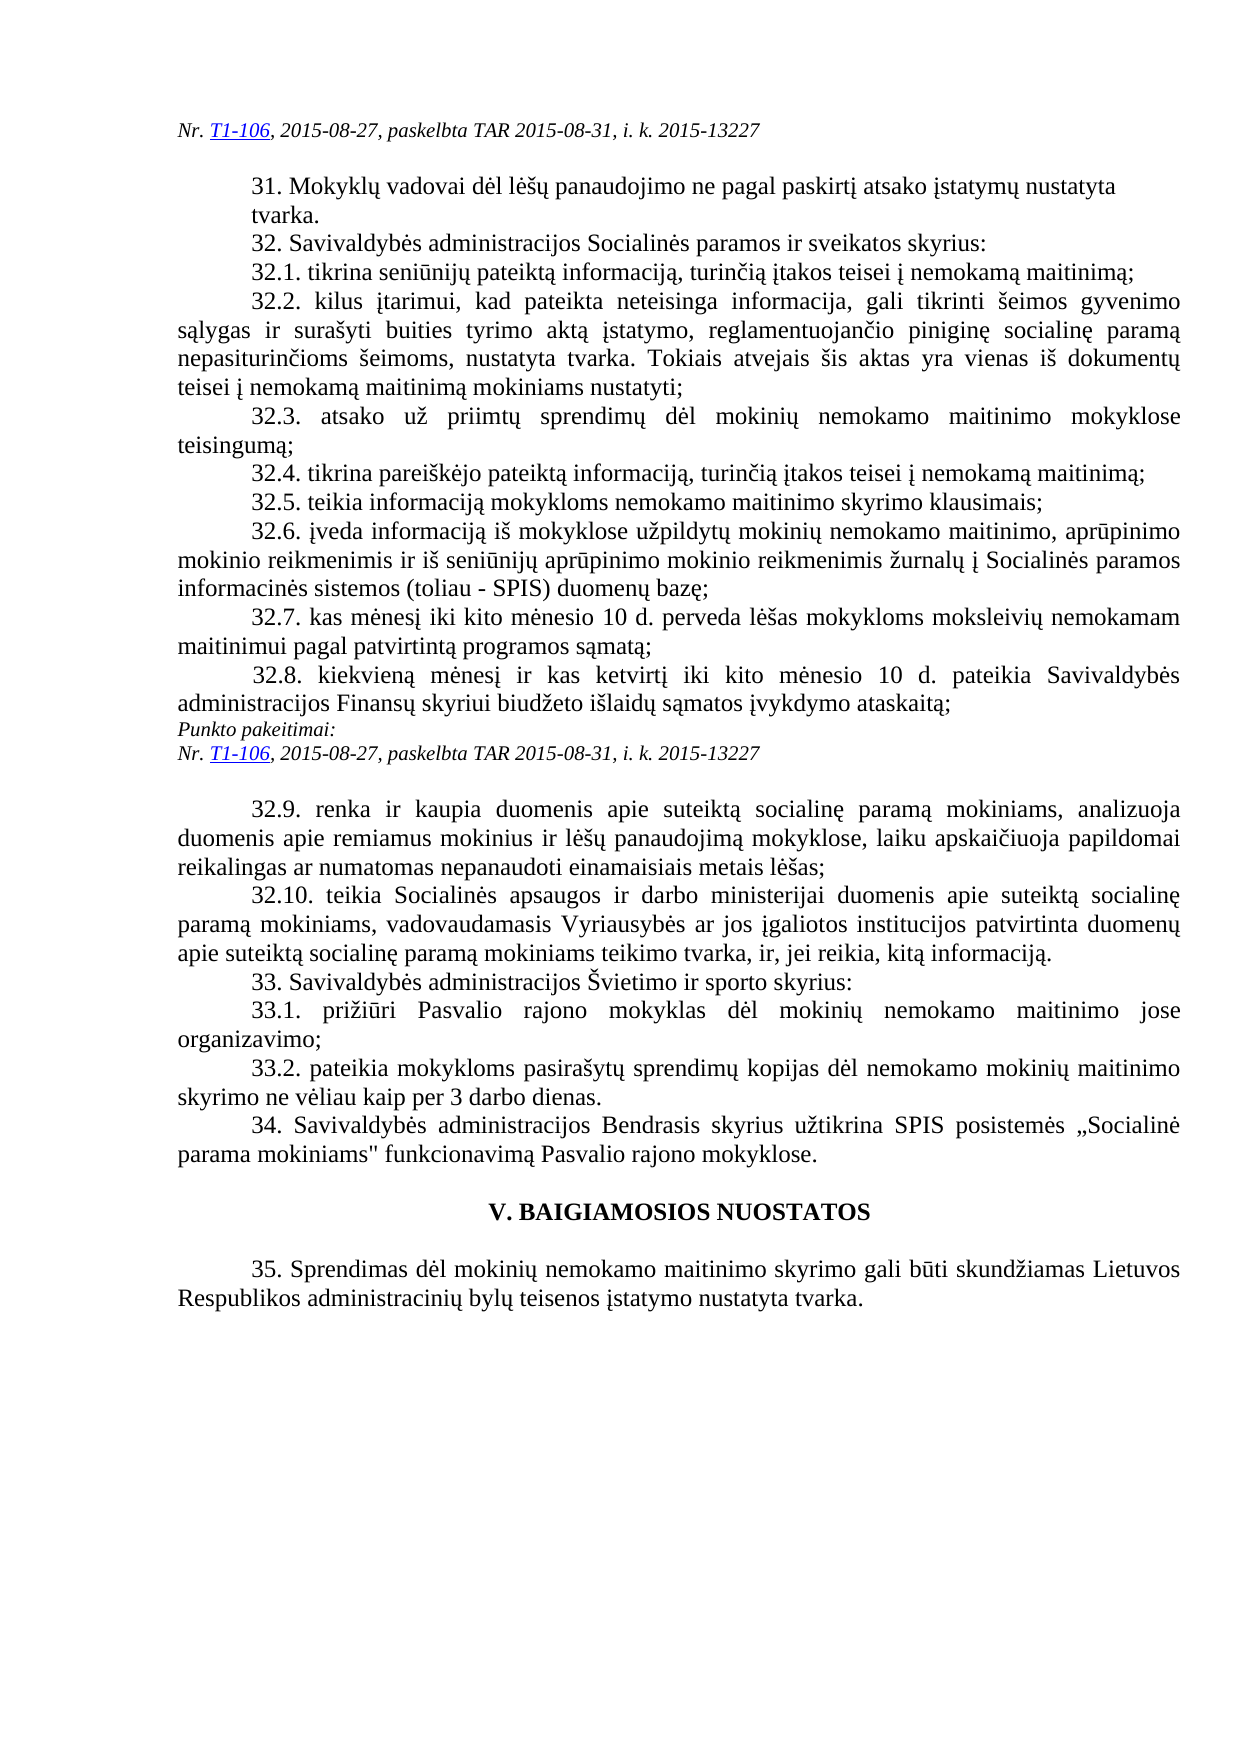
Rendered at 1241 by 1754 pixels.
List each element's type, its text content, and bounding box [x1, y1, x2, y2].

text 32.8. kiekvieną mėnesį ir kas ketvirtį iki kito mėnesio 10 d. pateikia Savivaldybės administracijos Finansų skyriui biudžeto išlaidų sąmatos įvykdymo ataskaitą; [177, 660, 1181, 717]
text 33.2. pateikia mokykloms pasirašytų sprendimų kopijas dėl nemokamo mokinių maitinimo skyrimo ne vėliau kaip per 3 darbo dienas. [177, 1053, 1181, 1110]
text Nr. T1-106, 2015-08-27, paskelbta TAR 2015-08-31, i. k. 2015-13227 [177, 118, 1181, 142]
text 32.7. kas mėnesį iki kito mėnesio 10 d. perveda lėšas mokykloms moksleivių nemokamam maitinimui pagal patvirtintą programos sąmatą; [177, 602, 1181, 660]
text 35. Sprendimas dėl mokinių nemokamo maitinimo skyrimo gali būti skundžiamas Lietuvos Respublikos administracinių bylų teisenos įstatymo nustatyta tvarka. [177, 1254, 1181, 1312]
text tvarka. [177, 200, 1181, 228]
text V. BAIGIAMOSIOS NUOSTATOS [177, 1197, 1181, 1225]
text 32.4. tikrina pareiškėjo pateiktą informaciją, turinčią įtakos teisei į nemokamą maitinimą; [177, 458, 1181, 487]
text 33.1. prižiūri Pasvalio rajono mokyklas dėl mokinių nemokamo maitinimo jose organizavimo; [177, 995, 1181, 1053]
text 32.1. tikrina seniūnijų pateiktą informaciją, turinčią įtakos teisei į nemokamą maitinimą; [177, 257, 1181, 286]
text Nr. T1-106, 2015-08-27, paskelbta TAR 2015-08-31, i. k. 2015-13227 [177, 741, 1181, 765]
text 32.9. renka ir kaupia duomenis apie suteiktą socialinę paramą mokiniams, analizuoja duomenis apie remiamus mokinius ir lėšų panaudojimą mokyklose, laiku apskaičiuoja papildomai reikalingas ar numatomas nepanaudoti einamaisiais metais lėšas; [177, 794, 1181, 880]
text 31. Mokyklų vadovai dėl lėšų panaudojimo ne pagal paskirtį atsako įstatymų nustatyta [177, 171, 1181, 200]
text 33. Savivaldybės administracijos Švietimo ir sporto skyrius: [177, 967, 1181, 995]
text 32.3. atsako už priimtų sprendimų dėl mokinių nemokamo maitinimo mokyklose teisingumą; [177, 401, 1181, 458]
text 32. Savivaldybės administracijos Socialinės paramos ir sveikatos skyrius: [177, 228, 1181, 257]
text Punkto pakeitimai: [177, 717, 1181, 741]
text 34. Savivaldybės administracijos Bendrasis skyrius užtikrina SPIS posistemės „Socialinė parama mokiniams" funkcionavimą Pasvalio rajono mokyklose. [177, 1110, 1181, 1168]
text 32.2. kilus įtarimui, kad pateikta neteisinga informacija, gali tikrinti šeimos gyvenimo sąlygas ir surašyti buities tyrimo aktą įstatymo, reglamentuojančio piniginę socialinę paramą nepasiturinčioms šeimoms, nustatyta tvarka. Tokiais atvejais šis aktas yra vienas iš dokumentų teisei į nemokamą maitinimą mokiniams nustatyti; [177, 286, 1181, 401]
text 32.6. įveda informaciją iš mokyklose užpildytų mokinių nemokamo maitinimo, aprūpinimo mokinio reikmenimis ir iš seniūnijų aprūpinimo mokinio reikmenimis žurnalų į Socialinės paramos informacinės sistemos (toliau - SPIS) duomenų bazę; [177, 516, 1181, 602]
text 32.10. teikia Socialinės apsaugos ir darbo ministerijai duomenis apie suteiktą socialinę paramą mokiniams, vadovaudamasis Vyriausybės ar jos įgaliotos institucijos patvirtinta duomenų apie suteiktą socialinę paramą mokiniams teikimo tvarka, ir, jei reikia, kitą informaciją. [177, 880, 1181, 967]
text 32.5. teikia informaciją mokykloms nemokamo maitinimo skyrimo klausimais; [177, 487, 1181, 516]
